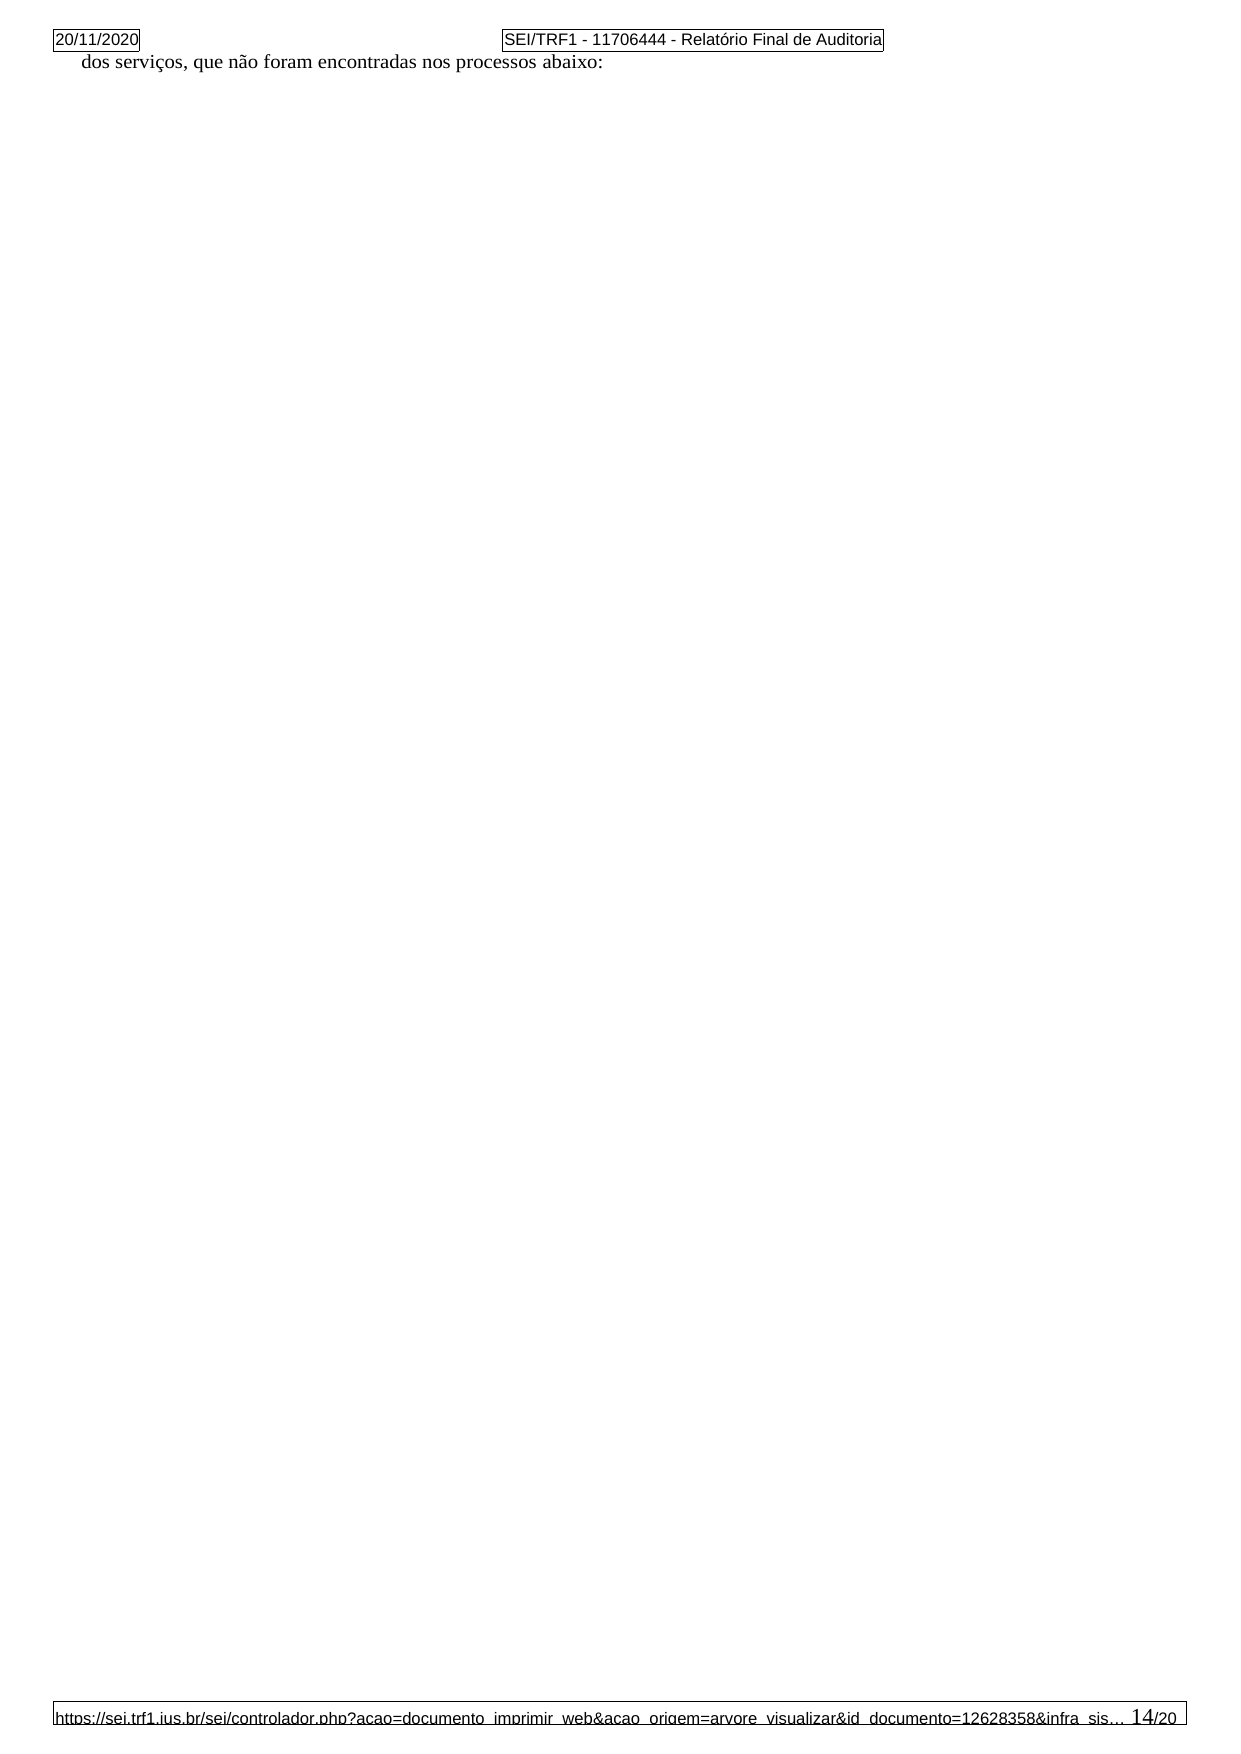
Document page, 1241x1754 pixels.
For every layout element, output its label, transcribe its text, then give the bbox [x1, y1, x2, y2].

list Durante a análise da gestão contratual buscou-se as evidências da realização da avaliação da qualidade dos serviços, que não foram encontradas nos processos abaixo: [81, 50, 1161, 73]
